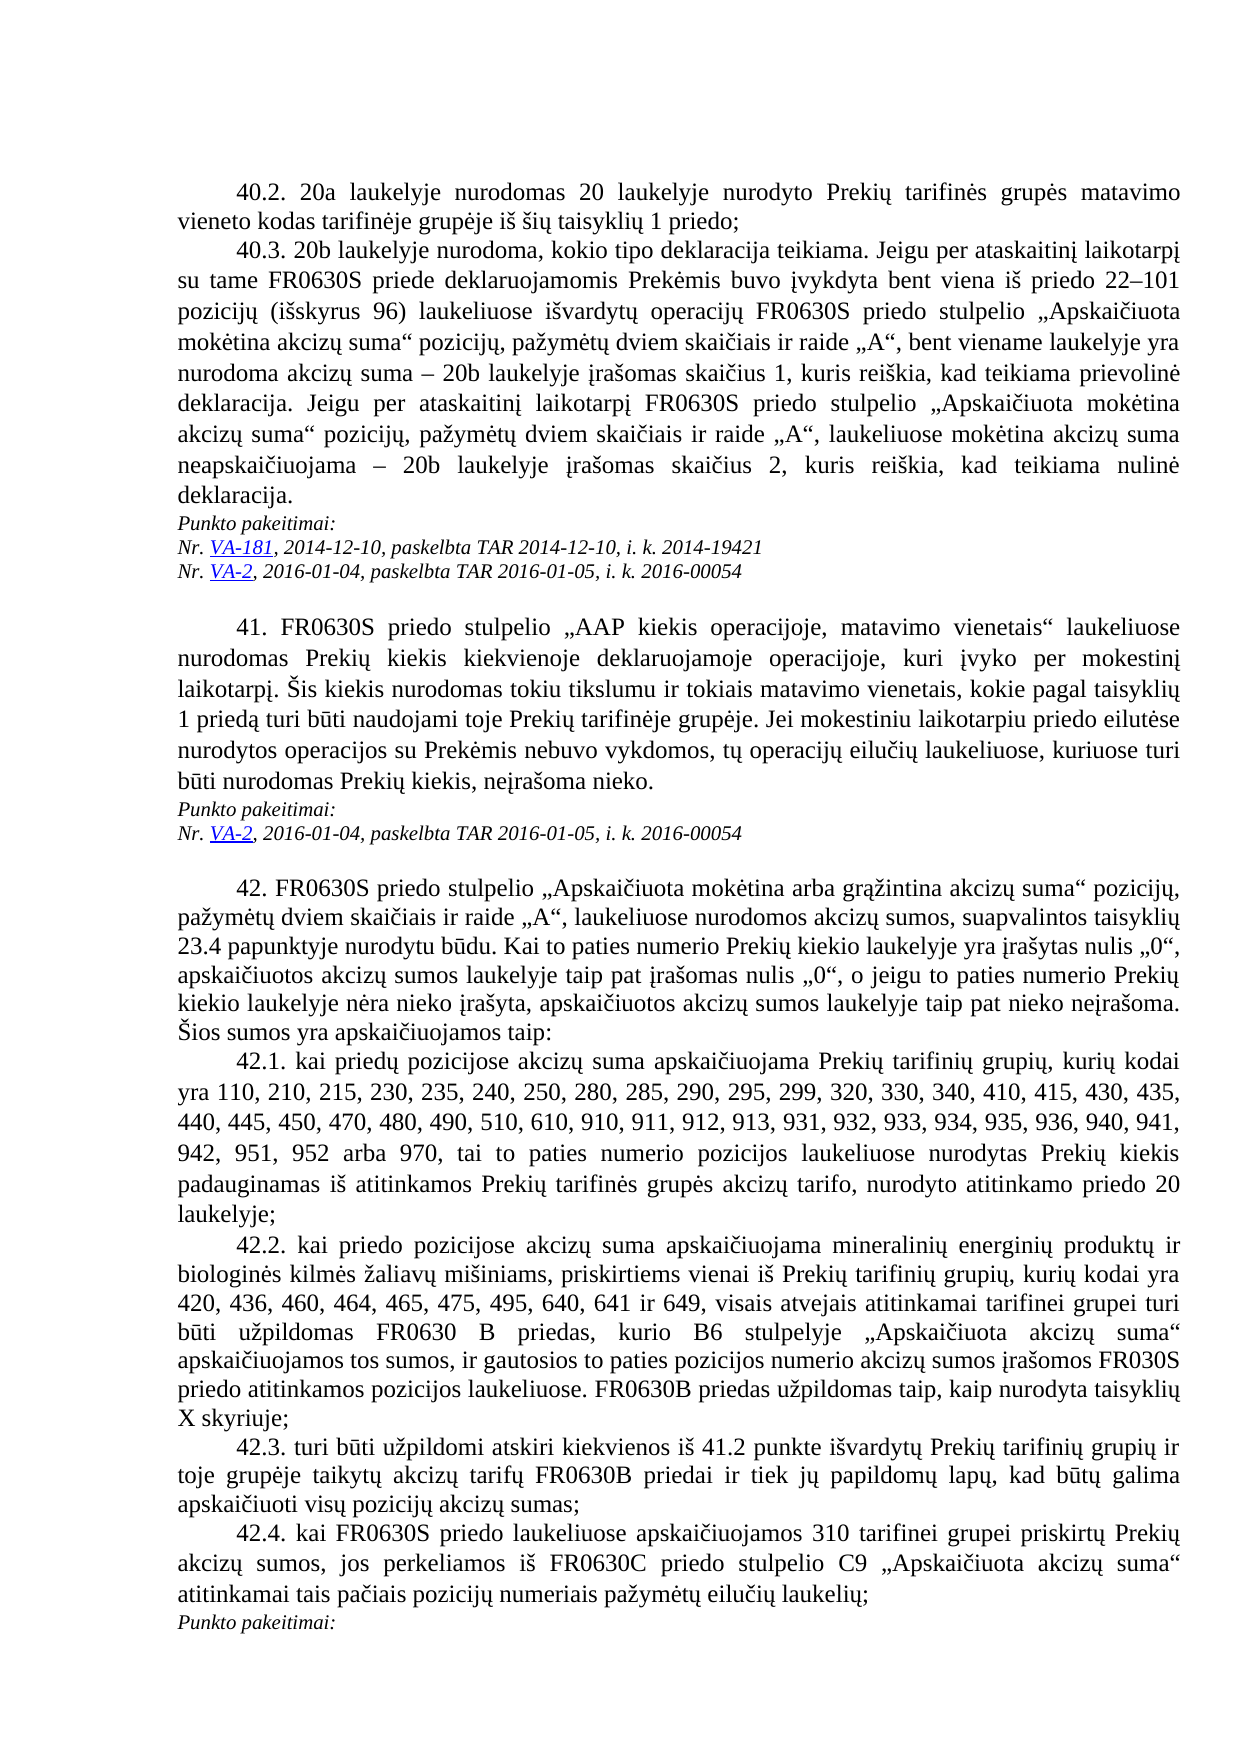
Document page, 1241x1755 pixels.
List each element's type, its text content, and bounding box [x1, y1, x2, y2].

text Nr. VA-2, 2016-01-04, paskelbta TAR 2016-01-05, i. k. 2016-00054 [177, 821, 1181, 845]
text 40.2. 20a laukelyje nurodomas 20 laukelyje nurodyto Prekių tarifinės grupės matavimo vieneto kodas tarifinėje grupėje iš šių taisyklių 1 priedo; [177, 177, 1181, 235]
text 42.3. turi būti užpildomi atskiri kiekvienos iš 41.2 punkte išvardytų Prekių tarifinių grupių ir toje grupėje taikytų akcizų tarifų FR0630B priedai ir tiek jų papildomų lapų, kad būtų galima apskaičiuoti visų pozicijų akcizų sumas; [177, 1432, 1181, 1518]
text Punkto pakeitimai: [177, 1610, 1181, 1634]
text Punkto pakeitimai: [177, 511, 1181, 535]
text 40.3. 20b laukelyje nurodoma, kokio tipo deklaracija teikiama. Jeigu per ataskaitinį laikotarpį su tame FR0630S priede deklaruojamomis Prekėmis buvo įvykdyta bent viena iš priedo 22–101 pozicijų (išskyrus 96) laukeliuose išvardytų operacijų FR0630S priedo stulpelio „Apskaičiuota mokėtina akcizų suma“ pozicijų, pažymėtų dviem skaičiais ir raide „A“, bent viename laukelyje yra nurodoma akcizų suma – 20b laukelyje įrašomas skaičius 1, kuris reiškia, kad teikiama prievolinė deklaracija. Jeigu per ataskaitinį laikotarpį FR0630S priedo stulpelio „Apskaičiuota mokėtina akcizų suma“ pozicijų, pažymėtų dviem skaičiais ir raide „A“, laukeliuose mokėtina akcizų suma neapskaičiuojama – 20b laukelyje įrašomas skaičius 2, kuris reiškia, kad teikiama nulinė deklaracija. [177, 235, 1181, 509]
text 42. FR0630S priedo stulpelio „Apskaičiuota mokėtina arba grąžintina akcizų suma“ pozicijų, pažymėtų dviem skaičiais ir raide „A“, laukeliuose nurodomos akcizų sumos, suapvalintos taisyklių 23.4 papunktyje nurodytu būdu. Kai to paties numerio Prekių kiekio laukelyje yra įrašytas nulis „0“, apskaičiuotos akcizų sumos laukelyje taip pat įrašomas nulis „0“, o jeigu to paties numerio Prekių kiekio laukelyje nėra nieko įrašyta, apskaičiuotos akcizų sumos laukelyje taip pat nieko neįrašoma. Šios sumos yra apskaičiuojamos taip: [177, 873, 1181, 1046]
text 42.2. kai priedo pozicijose akcizų suma apskaičiuojama mineralinių energinių produktų ir biologinės kilmės žaliavų mišiniams, priskirtiems vienai iš Prekių tarifinių grupių, kurių kodai yra 420, 436, 460, 464, 465, 475, 495, 640, 641 ir 649, visais atvejais atitinkamai tarifinei grupei turi būti užpildomas FR0630 B priedas, kurio B6 stulpelyje „Apskaičiuota akcizų suma“ apskaičiuojamos tos sumos, ir gautosios to paties pozicijos numerio akcizų sumos įrašomos FR030S priedo atitinkamos pozicijos laukeliuose. FR0630B priedas užpildomas taip, kaip nurodyta taisyklių X skyriuje; [177, 1230, 1181, 1432]
text Punkto pakeitimai: [177, 797, 1181, 821]
text Nr. VA-181, 2014-12-10, paskelbta TAR 2014-12-10, i. k. 2014-19421 [177, 535, 1181, 559]
text 42.1. kai priedų pozicijose akcizų suma apskaičiuojama Prekių tarifinių grupių, kurių kodai yra 110, 210, 215, 230, 235, 240, 250, 280, 285, 290, 295, 299, 320, 330, 340, 410, 415, 430, 435, 440, 445, 450, 470, 480, 490, 510, 610, 910, 911, 912, 913, 931, 932, 933, 934, 935, 936, 940, 941, 942, 951, 952 arba 970, tai to paties numerio pozicijos laukeliuose nurodytas Prekių kiekis padauginamas iš atitinkamos Prekių tarifinės grupės akcizų tarifo, nurodyto atitinkamo priedo 20 laukelyje; [177, 1046, 1181, 1228]
text 42.4. kai FR0630S priedo laukeliuose apskaičiuojamos 310 tarifinei grupei priskirtų Prekių akcizų sumos, jos perkeliamos iš FR0630C priedo stulpelio C9 „Apskaičiuota akcizų suma“ atitinkamai tais pačiais pozicijų numeriais pažymėtų eilučių laukelių; [177, 1518, 1181, 1608]
text 41. FR0630S priedo stulpelio „AAP kiekis operacijoje, matavimo vienetais“ laukeliuose nurodomas Prekių kiekis kiekvienoje deklaruojamoje operacijoje, kuri įvyko per mokestinį laikotarpį. Šis kiekis nurodomas tokiu tikslumu ir tokiais matavimo vienetais, kokie pagal taisyklių 1 priedą turi būti naudojami toje Prekių tarifinėje grupėje. Jei mokestiniu laikotarpiu priedo eilutėse nurodytos operacijos su Prekėmis nebuvo vykdomos, tų operacijų eilučių laukeliuose, kuriuose turi būti nurodomas Prekių kiekis, neįrašoma nieko. [177, 612, 1181, 794]
text Nr. VA-2, 2016-01-04, paskelbta TAR 2016-01-05, i. k. 2016-00054 [177, 559, 1181, 583]
